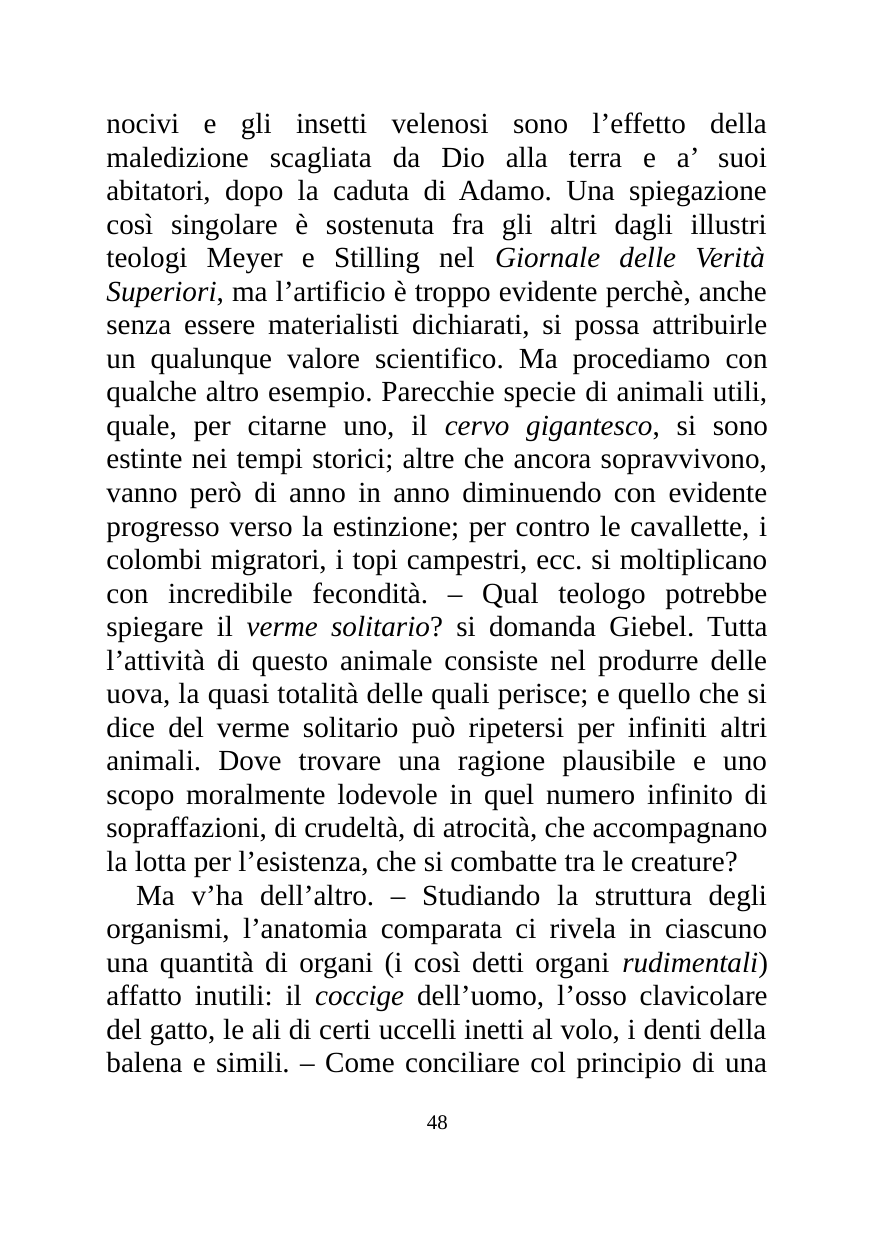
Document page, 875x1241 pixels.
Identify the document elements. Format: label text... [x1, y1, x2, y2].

text Ma v’ha dell’altro. – Studiando la struttura degli organismi, l’anatomia comparata ci rivela in ciascuno una quantità di organi (i così detti organi rudimentali) affatto inutili: il coccige dell’uomo, l’osso clavicolare del gatto, le ali di certi uccelli inetti al volo, i denti della balena e simili. – Come conciliare col principio di una [106, 878, 768, 1079]
text nocivi e gli insetti velenosi sono l’effetto della maledizione scagliata da Dio alla terra e a’ suoi abitatori, dopo la caduta di Adamo. Una spiegazione così singolare è sostenuta fra gli altri dagli illustri teologi Meyer e Stilling nel Giornale delle Verità Superiori, ma l’artificio è troppo evidente perchè, anche senza essere materialisti dichiarati, si possa attribuirle un qualunque valore scientifico. Ma procediamo con qualche altro esempio. Parecchie specie di animali utili, quale, per citarne uno, il cervo gigantesco, si sono estinte nei tempi storici; altre che ancora sopravvivono, vanno però di anno in anno diminuendo con evidente progresso verso la estinzione; per contro le cavallette, i colombi migratori, i topi campestri, ecc. si moltiplicano con incredibile fecondità. – Qual teologo potrebbe spiegare il verme solitario? si domanda Giebel. Tutta l’attività di questo animale consiste nel produrre delle uova, la quasi totalità delle quali perisce; e quello che si dice del verme solitario può ripetersi per infiniti altri animali. Dove trovare una ragione plausibile e uno scopo moralmente lodevole in quel numero infinito di sopraffazioni, di crudeltà, di atrocità, che accompagnano la lotta per l’esistenza, che si combatte tra le creature? [106, 106, 768, 878]
